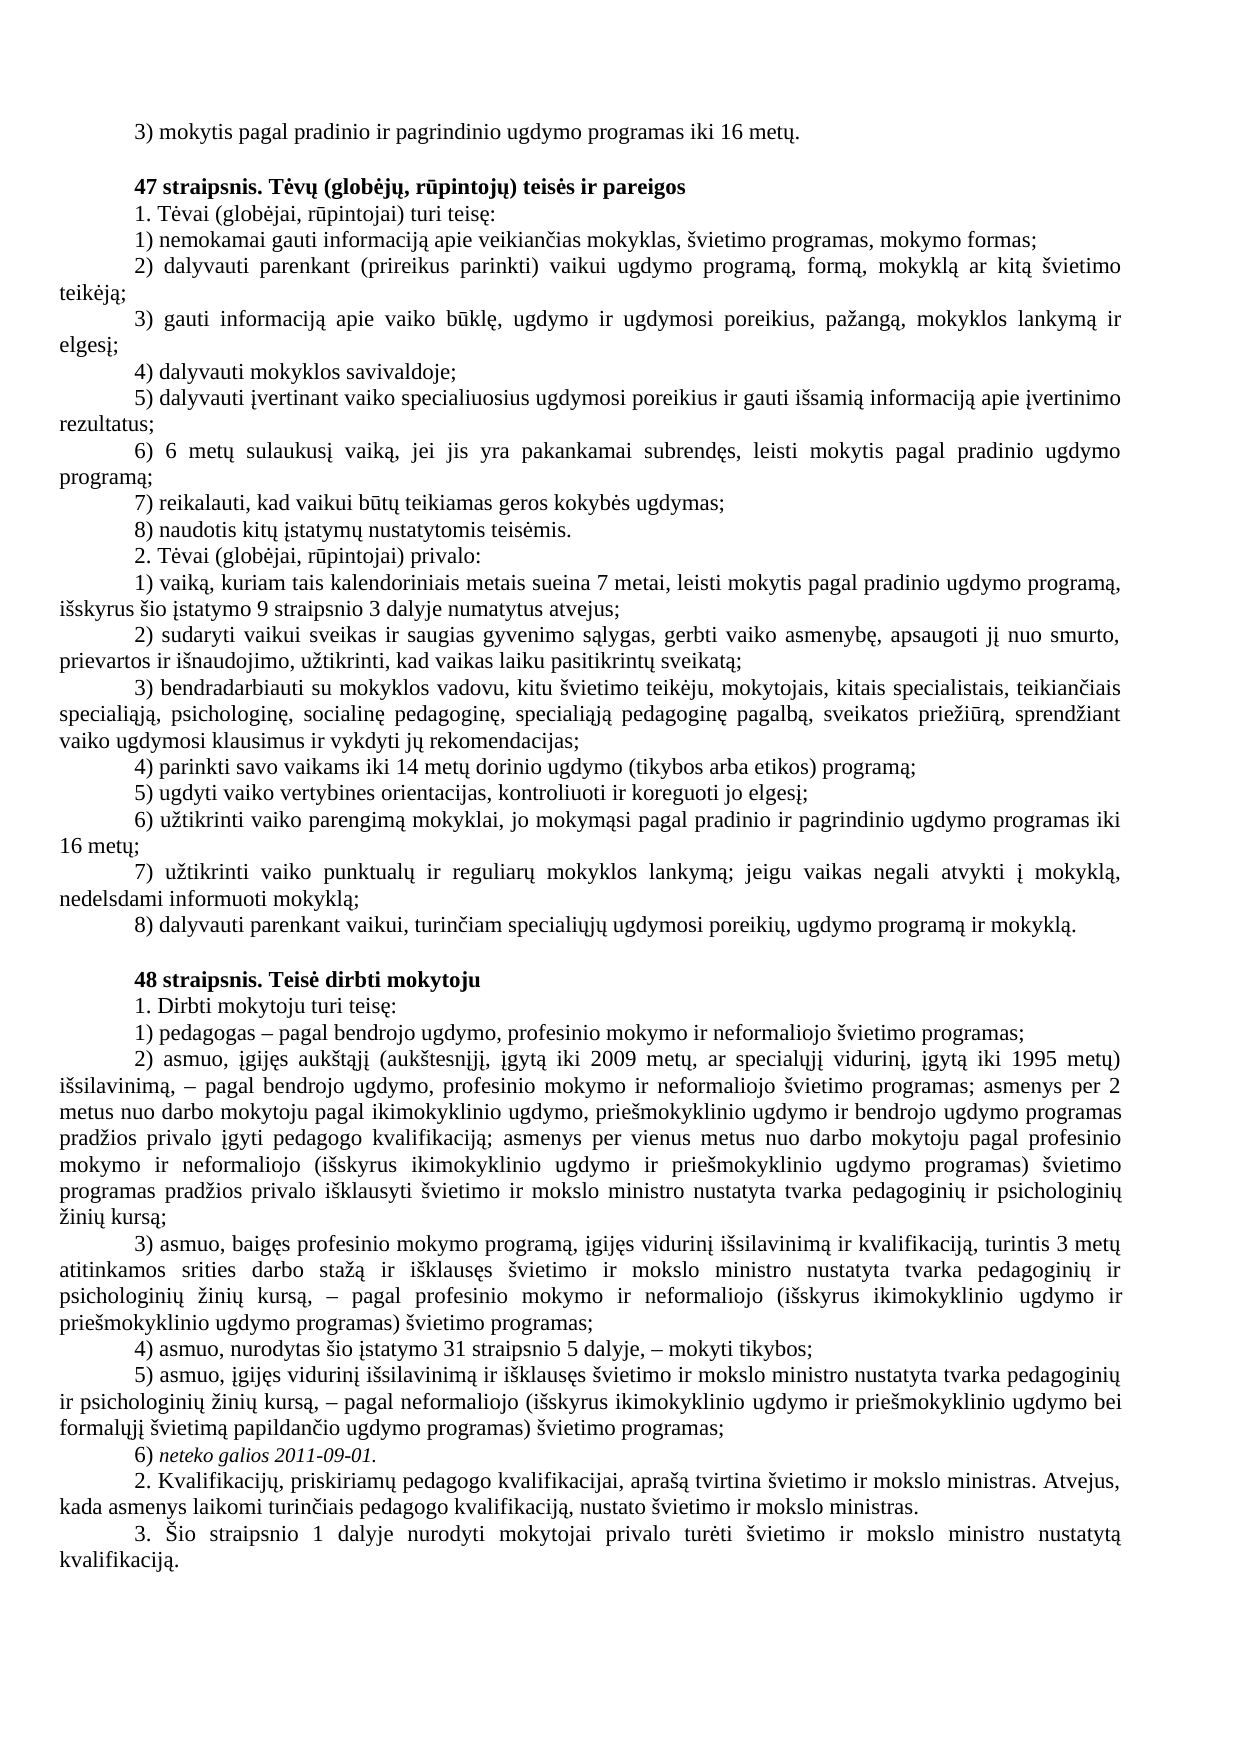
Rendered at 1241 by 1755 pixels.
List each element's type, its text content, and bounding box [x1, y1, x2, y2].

text 4) parinkti savo vaikams iki 14 metų dorinio ugdymo (tikybos arba etikos) programą; [59, 753, 1122, 779]
text 2) sudaryti vaikui sveikas ir saugias gyvenimo sąlygas, gerbti vaiko asmenybę, apsaugoti jį nuo smurto, prievartos ir išnaudojimo, užtikrinti, kad vaikas laiku pasitikrintų sveikatą; [59, 621, 1122, 674]
text 2) dalyvauti parenkant (prireikus parinkti) vaikui ugdymo programą, formą, mokyklą ar kitą švietimo teikėją; [59, 252, 1122, 305]
text 48 straipsnis. Teisė dirbti mokytoju [59, 966, 1122, 993]
text 1. Tėvai (globėjai, rūpintojai) turi teisę: [59, 199, 1122, 226]
text 2) asmuo, įgijęs aukštąjį (aukštesnįjį, įgytą iki 2009 metų, ar specialųjį vidurinį, įgytą iki 1995 metų) išsilavinimą, – pagal bendrojo ugdymo, profesinio mokymo ir neformaliojo švietimo programas; asmenys per 2 metus nuo darbo mokytoju pagal ikimokyklinio ugdymo, priešmokyklinio ugdymo ir bendrojo ugdymo programas pradžios privalo įgyti pedagogo kvalifikaciją; asmenys per vienus metus nuo darbo mokytoju pagal profesinio mokymo ir neformaliojo (išskyrus ikimokyklinio ugdymo ir priešmokyklinio ugdymo programas) švietimo programas pradžios privalo išklausyti švietimo ir mokslo ministro nustatyta tvarka pedagoginių ir psichologinių žinių kursą; [59, 1045, 1122, 1230]
text 5) ugdyti vaiko vertybines orientacijas, kontroliuoti ir koreguoti jo elgesį; [59, 779, 1122, 806]
text 2. Tėvai (globėjai, rūpintojai) privalo: [59, 542, 1122, 568]
text 8) dalyvauti parenkant vaikui, turinčiam specialiųjų ugdymosi poreikių, ugdymo programą ir mokyklą. [59, 911, 1122, 937]
text 3) asmuo, baigęs profesinio mokymo programą, įgijęs vidurinį išsilavinimą ir kvalifikaciją, turintis 3 metų atitinkamos srities darbo stažą ir išklausęs švietimo ir mokslo ministro nustatyta tvarka pedagoginių ir psichologinių žinių kursą, – pagal profesinio mokymo ir neformaliojo (išskyrus ikimokyklinio ugdymo ir priešmokyklinio ugdymo programas) švietimo programas; [59, 1230, 1122, 1335]
text 47 straipsnis. Tėvų (globėjų, rūpintojų) teisės ir pareigos [59, 173, 1122, 199]
text 1. Dirbti mokytoju turi teisę: [59, 993, 1122, 1019]
text 7) reikalauti, kad vaikui būtų teikiamas geros kokybės ugdymas; [59, 489, 1122, 516]
text 1) nemokamai gauti informaciją apie veikiančias mokyklas, švietimo programas, mokymo formas; [59, 226, 1122, 252]
text 3) bendradarbiauti su mokyklos vadovu, kitu švietimo teikėju, mokytojais, kitais specialistais, teikiančiais specialiąją, psichologinę, socialinę pedagoginę, specialiąją pedagoginę pagalbą, sveikatos priežiūrą, sprendžiant vaiko ugdymosi klausimus ir vykdyti jų rekomendacijas; [59, 674, 1122, 753]
text 4) dalyvauti mokyklos savivaldoje; [59, 358, 1122, 384]
text 3) mokytis pagal pradinio ir pagrindinio ugdymo programas iki 16 metų. [59, 118, 1122, 144]
text 6) 6 metų sulaukusį vaiką, jei jis yra pakankamai subrendęs, leisti mokytis pagal pradinio ugdymo programą; [59, 437, 1122, 489]
text 2. Kvalifikacijų, priskiriamų pedagogo kvalifikacijai, aprašą tvirtina švietimo ir mokslo ministras. Atvejus, kada asmenys laikomi turinčiais pedagogo kvalifikaciją, nustato švietimo ir mokslo ministras. [59, 1467, 1122, 1520]
text 1) pedagogas – pagal bendrojo ugdymo, profesinio mokymo ir neformaliojo švietimo programas; [59, 1019, 1122, 1045]
text 5) dalyvauti įvertinant vaiko specialiuosius ugdymosi poreikius ir gauti išsamią informaciją apie įvertinimo rezultatus; [59, 384, 1122, 437]
text 6) neteko galios 2011-09-01. [59, 1441, 1122, 1467]
text 8) naudotis kitų įstatymų nustatytomis teisėmis. [59, 516, 1122, 542]
text 7) užtikrinti vaiko punktualų ir reguliarų mokyklos lankymą; jeigu vaikas negali atvykti į mokyklą, nedelsdami informuoti mokyklą; [59, 858, 1122, 911]
text 3. Šio straipsnio 1 dalyje nurodyti mokytojai privalo turėti švietimo ir mokslo ministro nustatytą kvalifikaciją. [59, 1520, 1122, 1572]
text 3) gauti informaciją apie vaiko būklę, ugdymo ir ugdymosi poreikius, pažangą, mokyklos lankymą ir elgesį; [59, 305, 1122, 358]
text 1) vaiką, kuriam tais kalendoriniais metais sueina 7 metai, leisti mokytis pagal pradinio ugdymo programą, išskyrus šio įstatymo 9 straipsnio 3 dalyje numatytus atvejus; [59, 568, 1122, 621]
text 5) asmuo, įgijęs vidurinį išsilavinimą ir išklausęs švietimo ir mokslo ministro nustatyta tvarka pedagoginių ir psichologinių žinių kursą, – pagal neformaliojo (išskyrus ikimokyklinio ugdymo ir priešmokyklinio ugdymo bei formalųjį švietimą papildančio ugdymo programas) švietimo programas; [59, 1362, 1122, 1441]
text 4) asmuo, nurodytas šio įstatymo 31 straipsnio 5 dalyje, – mokyti tikybos; [59, 1335, 1122, 1362]
text 6) užtikrinti vaiko parengimą mokyklai, jo mokymąsi pagal pradinio ir pagrindinio ugdymo programas iki 16 metų; [59, 806, 1122, 858]
